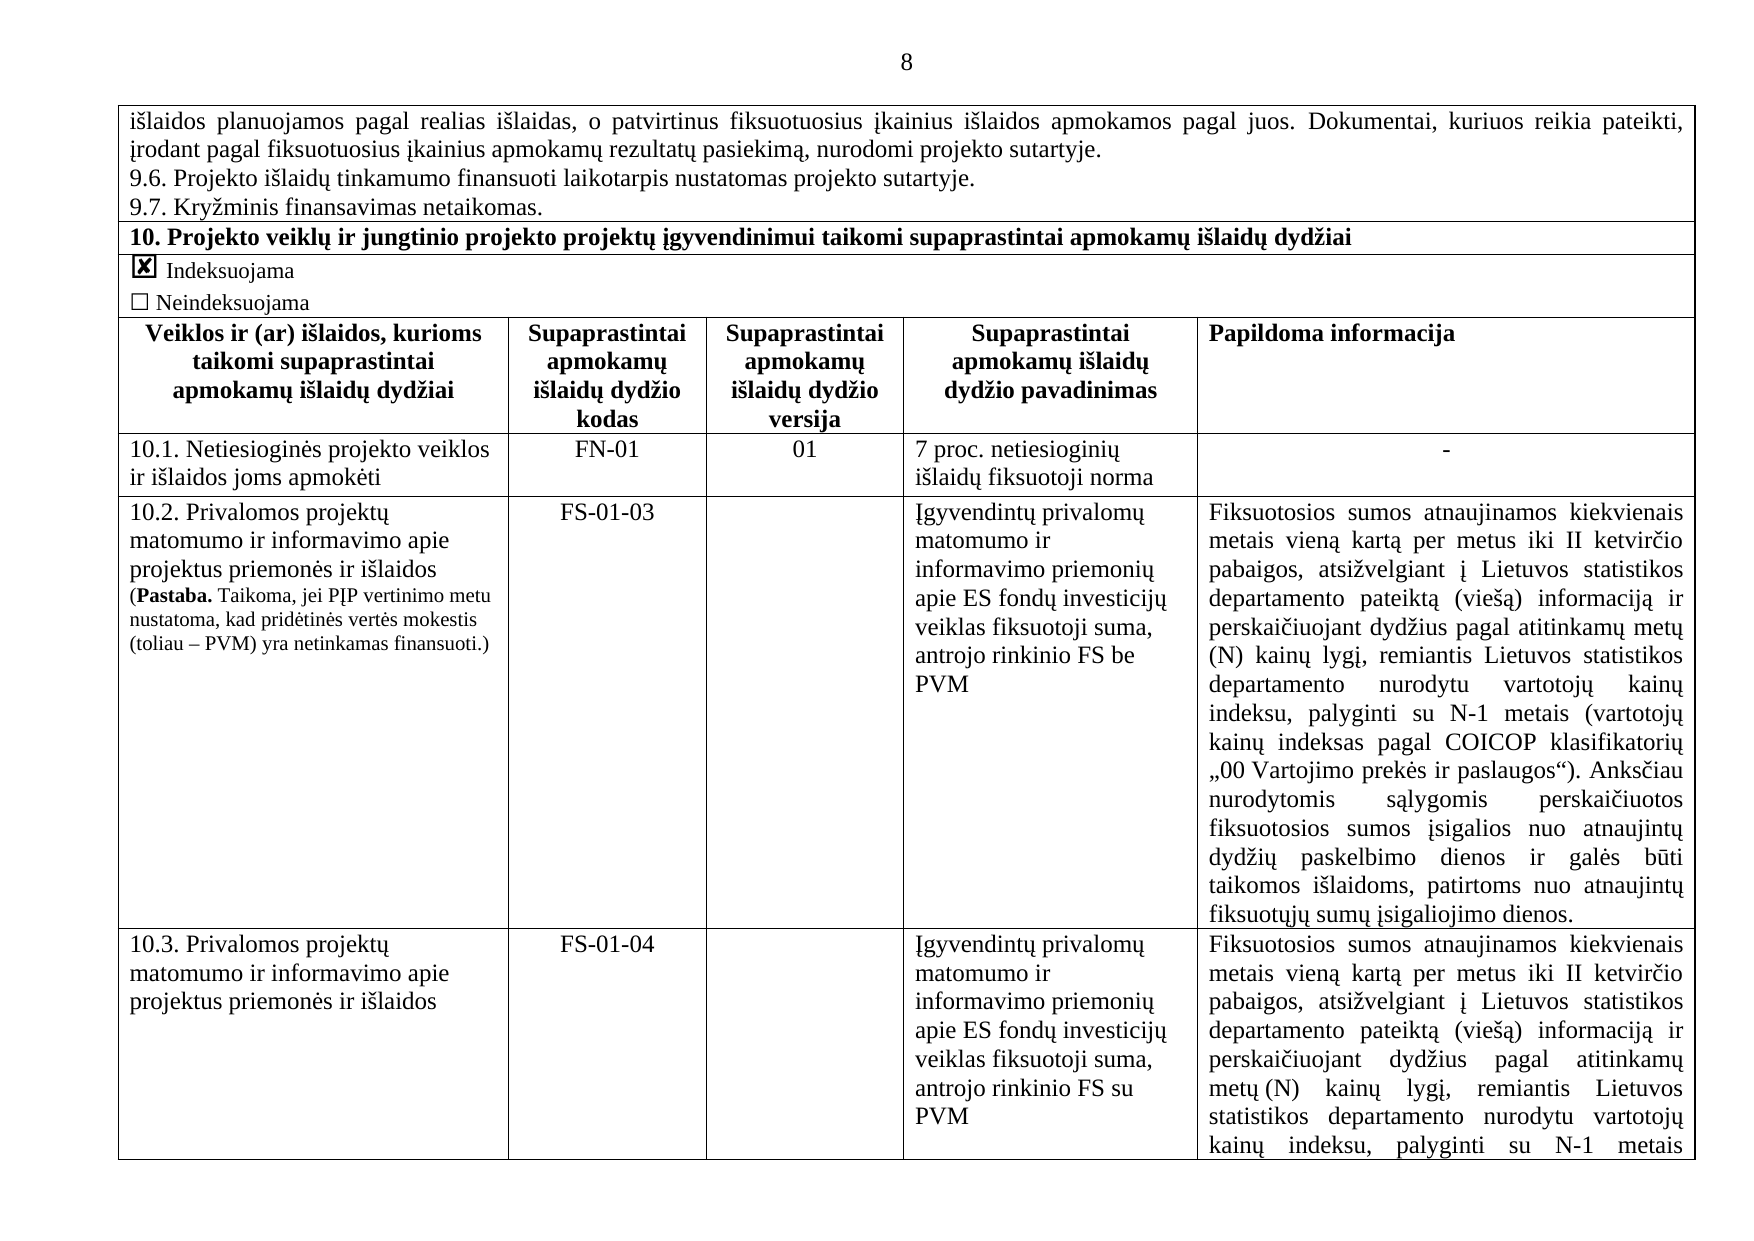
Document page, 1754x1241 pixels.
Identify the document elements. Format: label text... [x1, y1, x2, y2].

table_cell  Indeksuojama ☐ Neindeksuojama [119, 255, 1694, 317]
table_cell 01 [707, 434, 903, 496]
table_cell FN-01 [509, 434, 706, 496]
table_cell 10. Projekto veiklų ir jungtinio projekto projektų įgyvendinimui taikomi supaprastintai apmokamų išlaidų dydžiai [119, 222, 1694, 254]
table_cell [707, 497, 903, 928]
table_cell - [1198, 434, 1694, 496]
table_cell 10.2. Privalomos projektų matomumo ir informavimo apie projektus priemonės ir išlaidos (Pastaba. Taikoma, jei PĮP vertinimo metu nustatoma, kad pridėtinės vertės mokestis (toliau – PVM) yra netinkamas finansuoti.) [119, 497, 508, 928]
table_cell Supaprastintai apmokamų išlaidų dydžio pavadinimas [904, 318, 1197, 433]
table_cell 10.3. Privalomos projektų matomumo ir informavimo apie projektus priemonės ir išlaidos [119, 929, 508, 1159]
table_cell Fiksuotosios sumos atnaujinamos kiekvienais metais vieną kartą per metus iki II ketvirčio pabaigos, atsižvelgiant į Lietuvos statistikos departamento pateiktą (viešą) informaciją ir perskaičiuojant dydžius pagal atitinkamų metų (N) kainų lygį, remiantis Lietuvos statistikos departamento nurodytu vartotojų kainų indeksu, palyginti su N-1 metais (vartotojų kainų indeksas pagal COICOP klasifikatorių „00 Vartojimo prekės ir paslaugos“). Anksčiau nurodytomis sąlygomis perskaičiuotos fiksuotosios sumos įsigalios nuo atnaujintų dydžių paskelbimo dienos ir galės būti taikomos išlaidoms, patirtoms nuo atnaujintų fiksuotųjų sumų įsigaliojimo dienos. [1198, 497, 1694, 928]
table_cell Įgyvendintų privalomų matomumo ir informavimo priemonių apie ES fondų investicijų veiklas fiksuotoji suma, antrojo rinkinio FS su PVM [904, 929, 1197, 1159]
table_cell 7 proc. netiesioginių išlaidų fiksuotoji norma [904, 434, 1197, 496]
table_cell Papildoma informacija [1198, 318, 1694, 433]
table_cell FS-01-04 [509, 929, 706, 1159]
table_cell Fiksuotosios sumos atnaujinamos kiekvienais metais vieną kartą per metus iki II ketvirčio pabaigos, atsižvelgiant į Lietuvos statistikos departamento pateiktą (viešą) informaciją ir perskaičiuojant dydžius pagal atitinkamų metų (N) kainų lygį, remiantis Lietuvos statistikos departamento nurodytu vartotojų kainų indeksu, palyginti su N-1 metais [1198, 929, 1694, 1159]
table_cell Supaprastintai apmokamų išlaidų dydžio kodas [509, 318, 706, 433]
table_cell [707, 929, 903, 1159]
table_cell Veiklos ir (ar) išlaidos, kurioms taikomi supaprastintai apmokamų išlaidų dydžiai [119, 318, 508, 433]
table_cell FS-01-03 [509, 497, 706, 928]
table_cell 10.1. Netiesioginės projekto veiklos ir išlaidos joms apmokėti [119, 434, 508, 496]
table_cell Supaprastintai apmokamų išlaidų dydžio versija [707, 318, 903, 433]
table_cell Įgyvendintų privalomų matomumo ir informavimo priemonių apie ES fondų investicijų veiklas fiksuotoji suma, antrojo rinkinio FS be PVM [904, 497, 1197, 928]
table_cell išlaidos planuojamos pagal realias išlaidas, o patvirtinus fiksuotuosius įkainius išlaidos apmokamos pagal juos. Dokumentai, kuriuos reikia pateikti, įrodant pagal fiksuotuosius įkainius apmokamų rezultatų pasiekimą, nurodomi projekto sutartyje. 9.6. Projekto išlaidų tinkamumo finansuoti laikotarpis nustatomas projekto sutartyje. 9.7. Kryžminis finansavimas netaikomas. [119, 106, 1694, 221]
